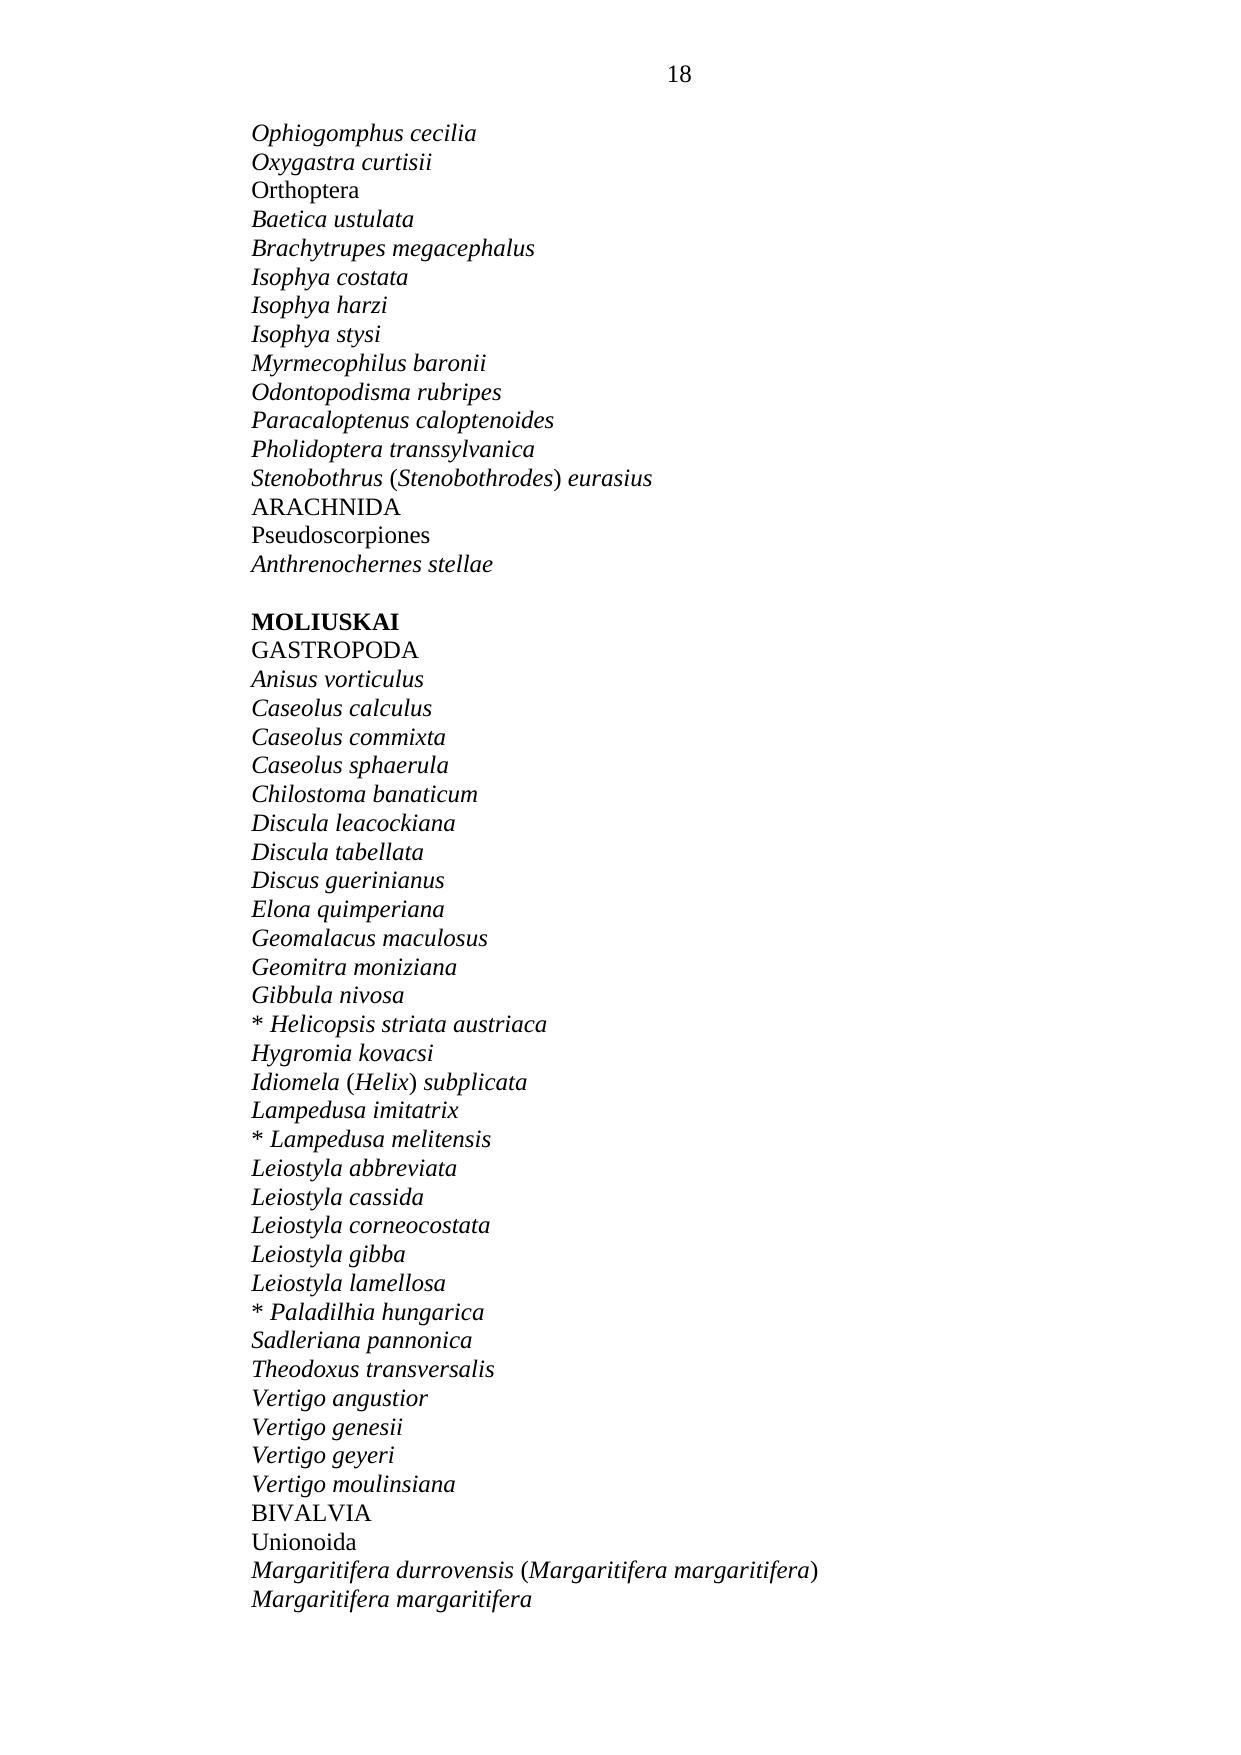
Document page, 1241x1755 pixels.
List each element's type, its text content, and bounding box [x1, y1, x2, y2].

text Pseudoscorpiones [177, 521, 1181, 549]
text Anthrenochernes stellae [177, 549, 1181, 578]
text Stenobothrus (Stenobothrodes) eurasius [177, 463, 1181, 492]
text MOLIUSKAI [177, 607, 1181, 636]
text Vertigo geyeri [177, 1441, 1181, 1469]
text * Helicopsis striata austriaca [177, 1009, 1181, 1038]
text GASTROPODA [177, 636, 1181, 664]
text Paracaloptenus caloptenoides [177, 406, 1181, 434]
text Gibbula nivosa [177, 981, 1181, 1009]
text Vertigo moulinsiana [177, 1469, 1181, 1498]
text Leiostyla corneocostata [177, 1211, 1181, 1239]
text Orthoptera [177, 176, 1181, 204]
text Caseolus commixta [177, 722, 1181, 751]
text Caseolus sphaerula [177, 751, 1181, 779]
text Hygromia kovacsi [177, 1038, 1181, 1067]
text Vertigo angustior [177, 1383, 1181, 1412]
text Lampedusa imitatrix [177, 1096, 1181, 1124]
text Leiostyla abbreviata [177, 1153, 1181, 1182]
text Pholidoptera transsylvanica [177, 434, 1181, 463]
text Elona quimperiana [177, 894, 1181, 923]
text Discus guerinianus [177, 866, 1181, 894]
text Discula leacockiana [177, 808, 1181, 837]
text Myrmecophilus baronii [177, 348, 1181, 377]
text Theodoxus transversalis [177, 1354, 1181, 1383]
text Ophiogomphus cecilia [177, 118, 1181, 147]
text BIVALVIA [177, 1498, 1181, 1527]
text Unionoida [177, 1527, 1181, 1556]
text Vertigo genesii [177, 1412, 1181, 1441]
text Geomitra moniziana [177, 952, 1181, 981]
text Isophya stysi [177, 319, 1181, 348]
text Leiostyla gibba [177, 1239, 1181, 1268]
text Oxygastra curtisii [177, 147, 1181, 176]
text Baetica ustulata [177, 204, 1181, 233]
text Margaritifera durrovensis (Margaritifera margaritifera) [177, 1556, 1181, 1584]
text Chilostoma banaticum [177, 779, 1181, 808]
text * Paladilhia hungarica [177, 1297, 1181, 1326]
text Isophya costata [177, 262, 1181, 291]
text Odontopodisma rubripes [177, 377, 1181, 406]
text Anisus vorticulus [177, 664, 1181, 693]
text * Lampedusa melitensis [177, 1124, 1181, 1153]
text Sadleriana pannonica [177, 1326, 1181, 1354]
text Idiomela (Helix) subplicata [177, 1067, 1181, 1096]
text ARACHNIDA [177, 492, 1181, 521]
text Leiostyla cassida [177, 1182, 1181, 1211]
text Margaritifera margaritifera [177, 1584, 1181, 1613]
text Discula tabellata [177, 837, 1181, 866]
text Isophya harzi [177, 291, 1181, 319]
text Geomalacus maculosus [177, 923, 1181, 952]
text Leiostyla lamellosa [177, 1268, 1181, 1297]
text Brachytrupes megacephalus [177, 233, 1181, 262]
text Caseolus calculus [177, 693, 1181, 722]
